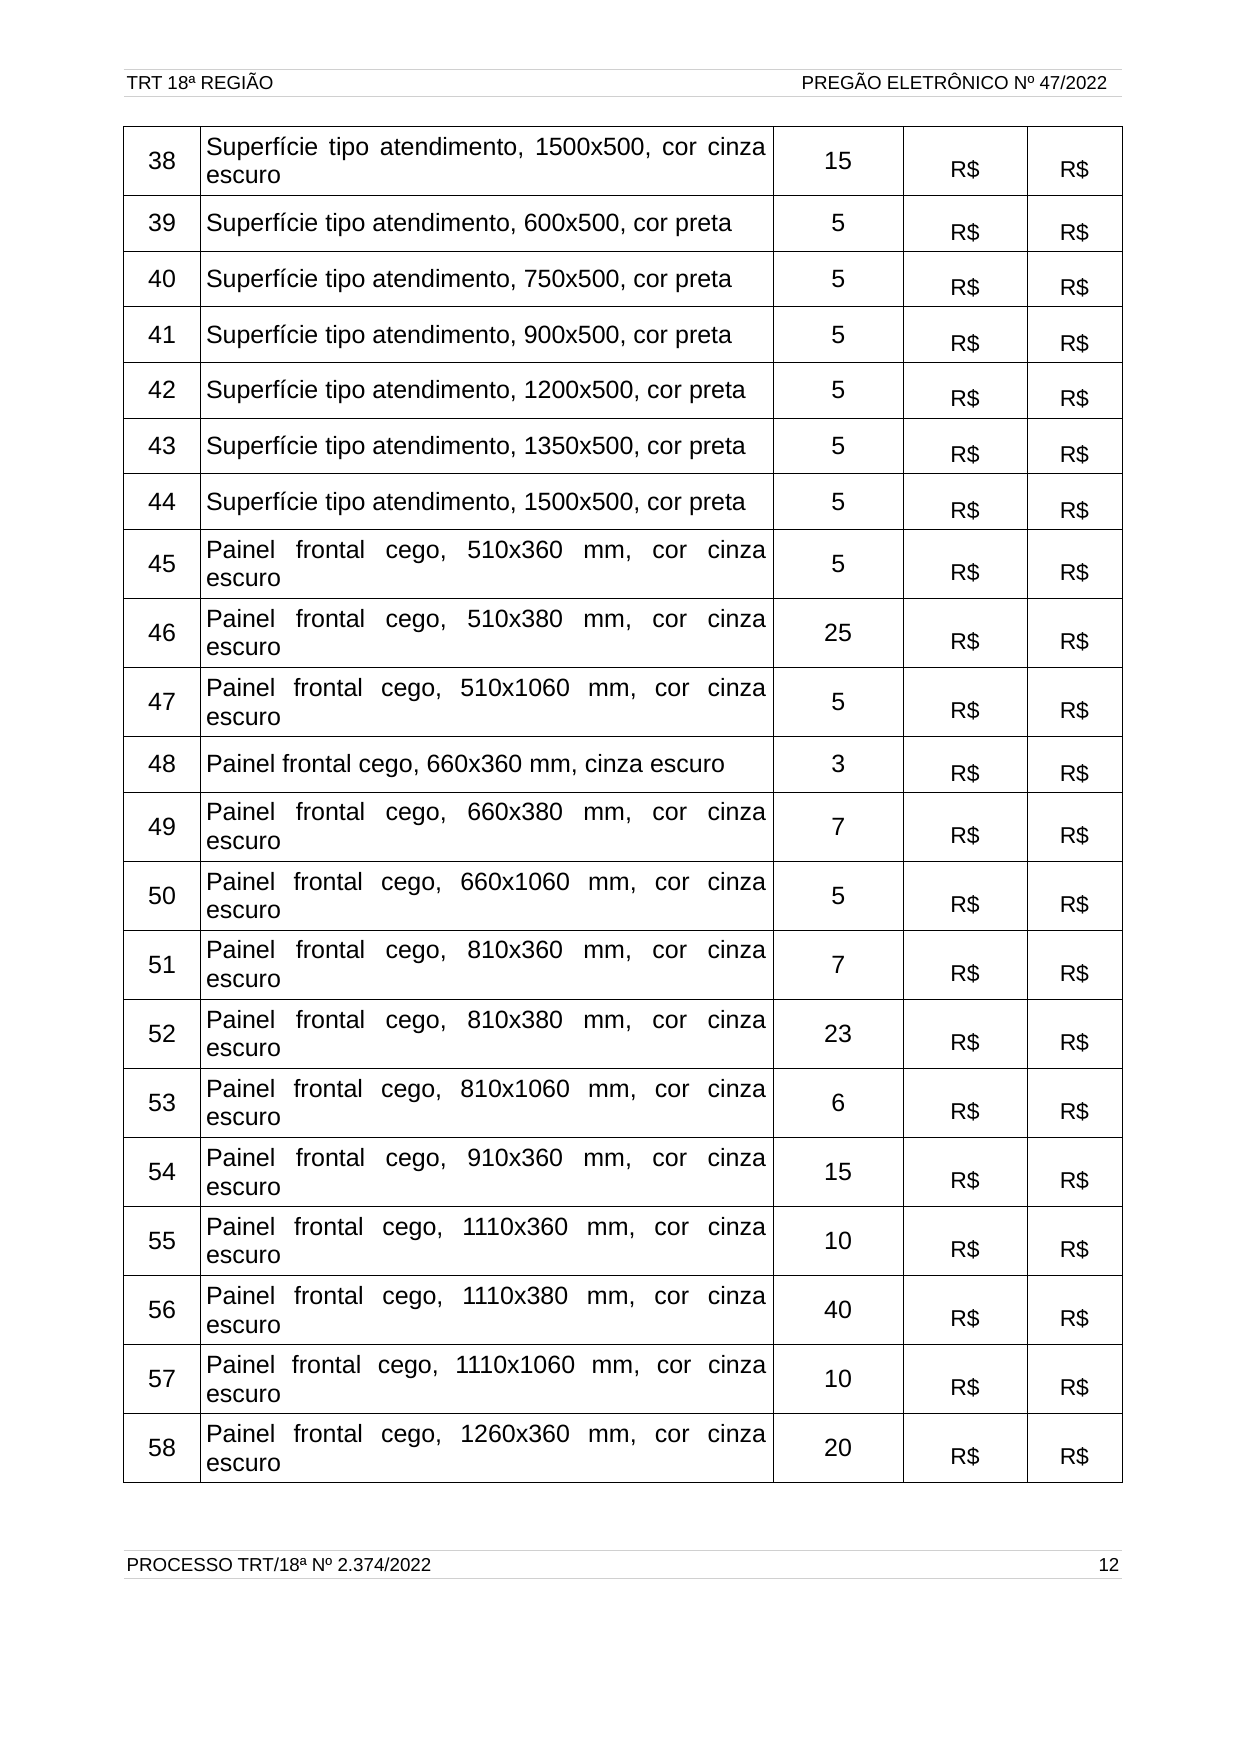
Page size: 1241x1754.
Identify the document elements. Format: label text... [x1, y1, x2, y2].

table_cell R$ [1028, 530, 1122, 598]
table_cell 5 [774, 419, 903, 473]
table_cell R$ [904, 1138, 1027, 1206]
table_cell Superfície tipo atendimento, 1350x500, cor preta [201, 419, 773, 473]
table_cell R$ [904, 307, 1027, 362]
table_cell 25 [774, 599, 903, 667]
table_cell R$ [904, 127, 1027, 195]
table_cell 48 [124, 737, 200, 792]
table_cell 40 [774, 1276, 903, 1344]
table_cell Superfície tipo atendimento, 1200x500, cor preta [201, 363, 773, 417]
table_cell R$ [1028, 862, 1122, 930]
table_cell R$ [1028, 307, 1122, 362]
table_cell 42 [124, 363, 200, 417]
table_cell 5 [774, 307, 903, 362]
table_cell R$ [904, 599, 1027, 667]
table_cell R$ [904, 1345, 1027, 1413]
table_cell Painel frontal cego, 1110x1060 mm, cor cinza escuro [201, 1345, 773, 1413]
table_cell 43 [124, 419, 200, 473]
table_cell R$ [904, 862, 1027, 930]
table_cell 5 [774, 474, 903, 529]
table_cell 5 [774, 196, 903, 251]
table_cell Painel frontal cego, 810x380 mm, cor cinza escuro [201, 1000, 773, 1068]
table_cell R$ [1028, 1138, 1122, 1206]
table_cell 20 [774, 1414, 903, 1482]
table_cell R$ [1028, 1207, 1122, 1275]
table_cell R$ [1028, 1069, 1122, 1137]
table_cell R$ [1028, 737, 1122, 792]
table_cell 56 [124, 1276, 200, 1344]
table_cell R$ [904, 1207, 1027, 1275]
table_cell 39 [124, 196, 200, 251]
table_cell 10 [774, 1207, 903, 1275]
table_cell R$ [904, 363, 1027, 417]
table_cell 23 [774, 1000, 903, 1068]
table_cell Superfície tipo atendimento, 1500x500, cor preta [201, 474, 773, 529]
table_cell R$ [904, 793, 1027, 861]
table_cell R$ [904, 474, 1027, 529]
table_cell Painel frontal cego, 510x380 mm, cor cinza escuro [201, 599, 773, 667]
table_cell Painel frontal cego, 1110x380 mm, cor cinza escuro [201, 1276, 773, 1344]
table_cell R$ [1028, 1414, 1122, 1482]
table_cell 54 [124, 1138, 200, 1206]
table_cell Painel frontal cego, 510x360 mm, cor cinza escuro [201, 530, 773, 598]
table_cell 15 [774, 127, 903, 195]
table_cell 47 [124, 668, 200, 736]
table_cell 58 [124, 1414, 200, 1482]
table_cell R$ [904, 1414, 1027, 1482]
table_cell Superfície tipo atendimento, 600x500, cor preta [201, 196, 773, 251]
table_cell R$ [1028, 196, 1122, 251]
table_cell 41 [124, 307, 200, 362]
table_cell 7 [774, 793, 903, 861]
table_cell R$ [1028, 419, 1122, 473]
table_cell R$ [904, 530, 1027, 598]
table_cell Superfície tipo atendimento, 1500x500, cor cinza escuro [201, 127, 773, 195]
table_cell 51 [124, 931, 200, 999]
table_cell 3 [774, 737, 903, 792]
table_cell 15 [774, 1138, 903, 1206]
table_cell R$ [904, 1000, 1027, 1068]
table_cell R$ [904, 668, 1027, 736]
table_cell R$ [904, 931, 1027, 999]
table_cell 40 [124, 252, 200, 306]
table_cell R$ [1028, 474, 1122, 529]
table_cell 52 [124, 1000, 200, 1068]
table_cell Painel frontal cego, 910x360 mm, cor cinza escuro [201, 1138, 773, 1206]
table_cell R$ [904, 1276, 1027, 1344]
table_cell 5 [774, 363, 903, 417]
table_cell R$ [1028, 252, 1122, 306]
table_cell 5 [774, 252, 903, 306]
table_cell 53 [124, 1069, 200, 1137]
table_cell 57 [124, 1345, 200, 1413]
table_cell 6 [774, 1069, 903, 1137]
table_cell Painel frontal cego, 810x360 mm, cor cinza escuro [201, 931, 773, 999]
table_cell 7 [774, 931, 903, 999]
table_cell R$ [904, 1069, 1027, 1137]
table_cell 5 [774, 530, 903, 598]
table_cell 49 [124, 793, 200, 861]
table_cell R$ [904, 252, 1027, 306]
table_cell 38 [124, 127, 200, 195]
table_cell R$ [1028, 1345, 1122, 1413]
table_cell R$ [1028, 363, 1122, 417]
table_cell 5 [774, 668, 903, 736]
table_cell 50 [124, 862, 200, 930]
table_cell R$ [1028, 668, 1122, 736]
table_cell 45 [124, 530, 200, 598]
table_cell Painel frontal cego, 810x1060 mm, cor cinza escuro [201, 1069, 773, 1137]
table_cell Painel frontal cego, 1260x360 mm, cor cinza escuro [201, 1414, 773, 1482]
table_cell R$ [1028, 1000, 1122, 1068]
table_cell Superfície tipo atendimento, 900x500, cor preta [201, 307, 773, 362]
table_cell R$ [1028, 1276, 1122, 1344]
table_cell Painel frontal cego, 660x380 mm, cor cinza escuro [201, 793, 773, 861]
table_cell R$ [1028, 599, 1122, 667]
table_cell R$ [904, 419, 1027, 473]
table_cell 46 [124, 599, 200, 667]
table_cell 44 [124, 474, 200, 529]
table_cell 5 [774, 862, 903, 930]
table_cell R$ [1028, 931, 1122, 999]
table_cell 55 [124, 1207, 200, 1275]
table_cell Painel frontal cego, 1110x360 mm, cor cinza escuro [201, 1207, 773, 1275]
table_cell R$ [904, 737, 1027, 792]
table_cell R$ [1028, 127, 1122, 195]
table_cell Painel frontal cego, 510x1060 mm, cor cinza escuro [201, 668, 773, 736]
table_cell Painel frontal cego, 660x360 mm, cinza escuro [201, 737, 773, 792]
table_cell Superfície tipo atendimento, 750x500, cor preta [201, 252, 773, 306]
table_cell Painel frontal cego, 660x1060 mm, cor cinza escuro [201, 862, 773, 930]
table_cell 10 [774, 1345, 903, 1413]
table_cell R$ [1028, 793, 1122, 861]
table_cell R$ [904, 196, 1027, 251]
